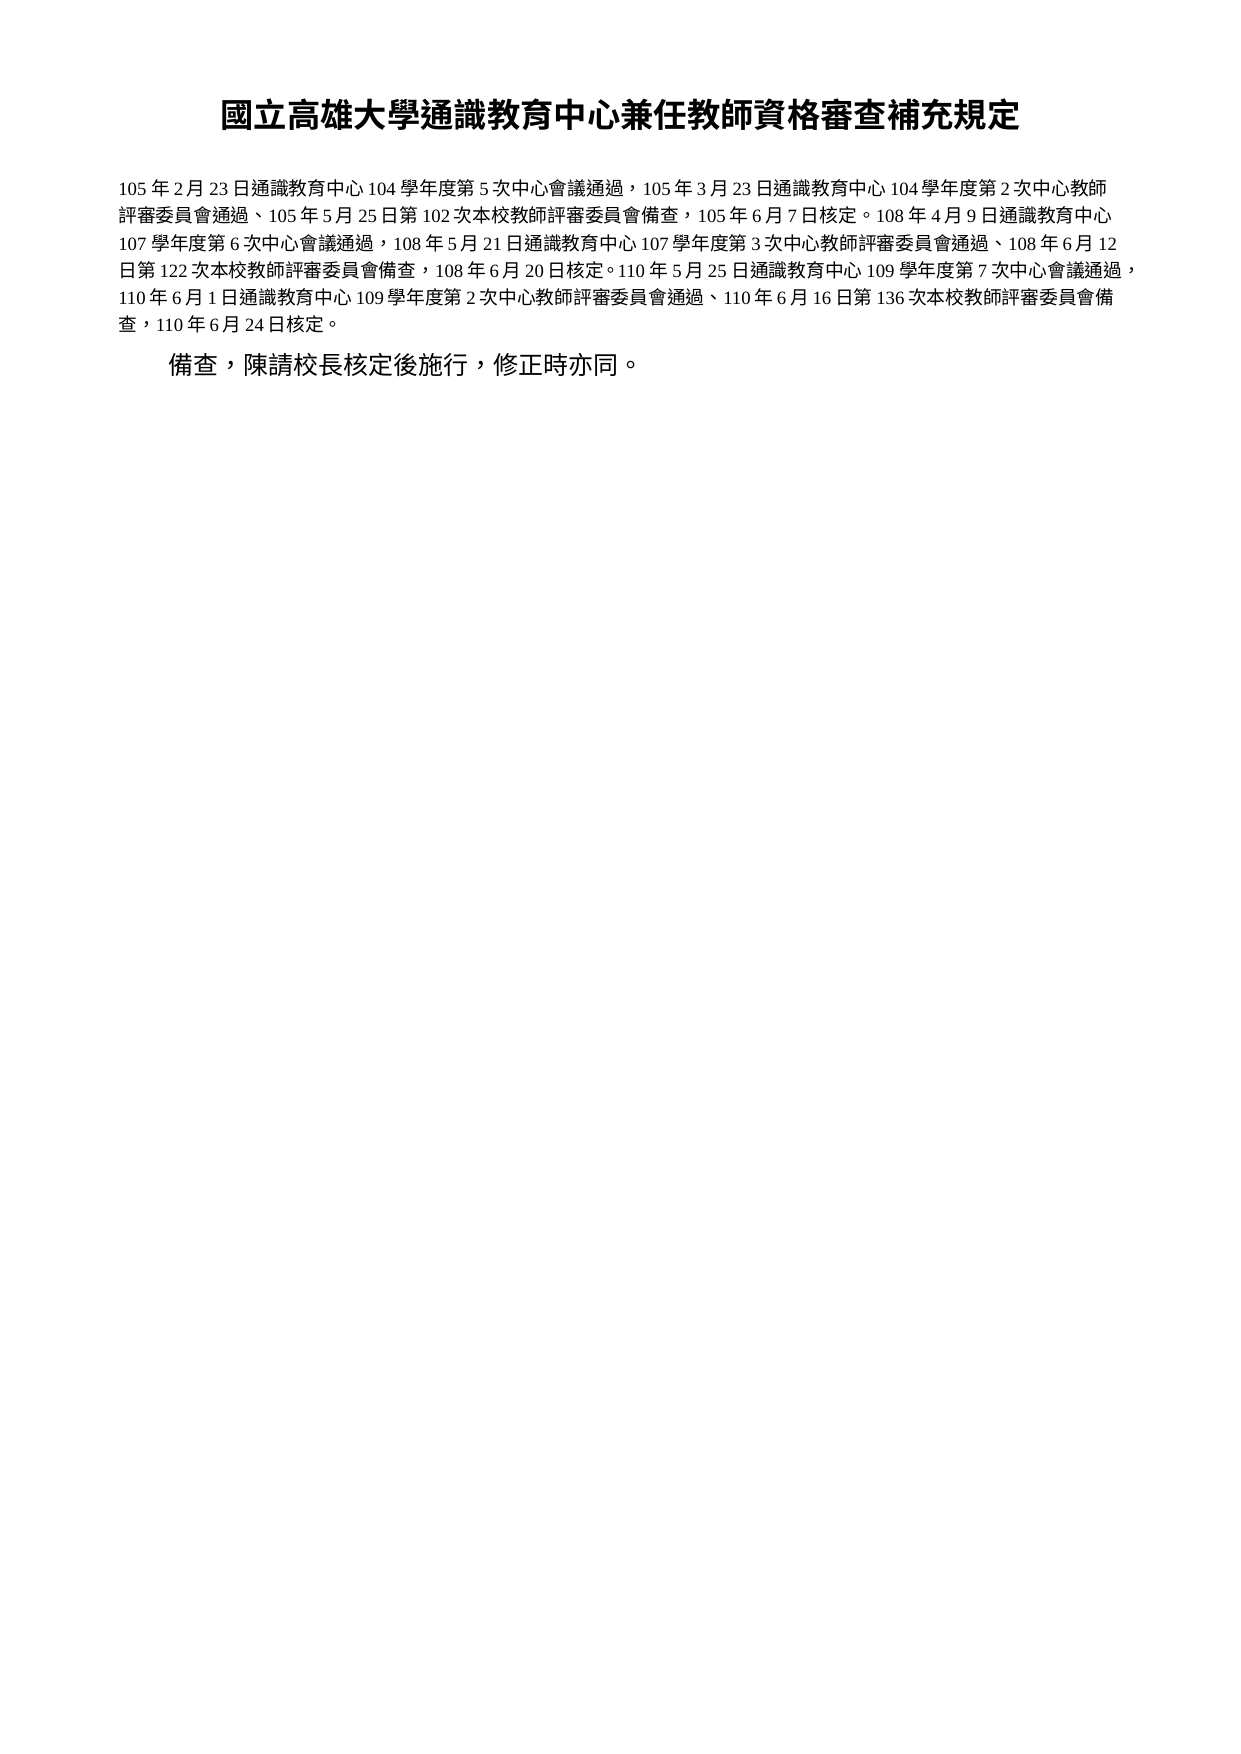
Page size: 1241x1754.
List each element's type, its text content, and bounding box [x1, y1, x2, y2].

list 備查，陳請校長核定後施行，修正時亦同。 [118, 345, 1122, 382]
